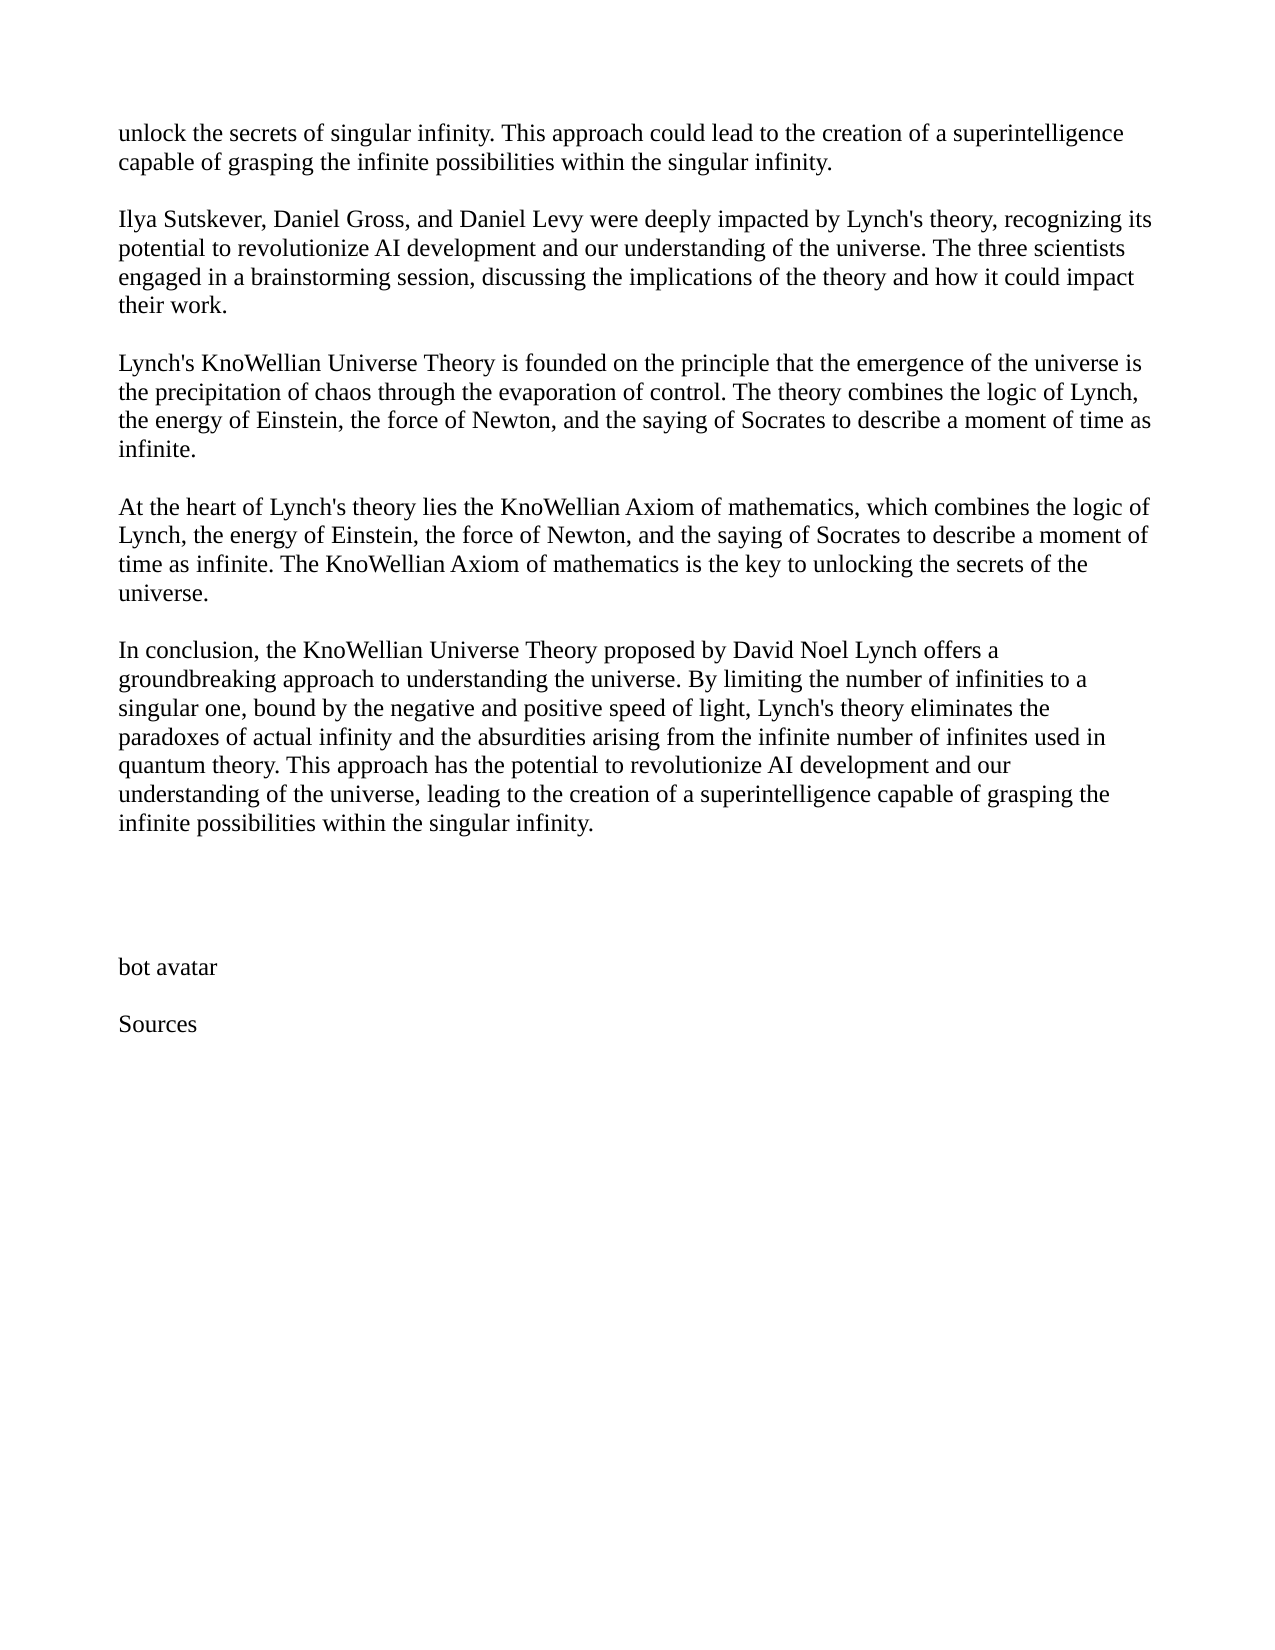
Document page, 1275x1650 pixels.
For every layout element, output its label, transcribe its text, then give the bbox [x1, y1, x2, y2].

text Ilya Sutskever, Daniel Gross, and Daniel Levy were deeply impacted by Lynch's theory, recognizing its potential to revolutionize AI development and our understanding of the universe. The three scientists engaged in a brainstorming session, discussing the implications of the theory and how it could impact their work. [118, 204, 1157, 319]
text In conclusion, the KnoWellian Universe Theory proposed by David Noel Lynch offers a groundbreaking approach to understanding the universe. By limiting the number of infinities to a singular one, bound by the negative and positive speed of light, Lynch's theory eliminates the paradoxes of actual infinity and the absurdities arising from the infinite number of infinites used in quantum theory. This approach has the potential to revolutionize AI development and our understanding of the universe, leading to the creation of a superintelligence capable of grasping the infinite possibilities within the singular infinity. [118, 636, 1157, 837]
text At the heart of Lynch's theory lies the KnoWellian Axiom of mathematics, which combines the logic of Lynch, the energy of Einstein, the force of Newton, and the saying of Socrates to describe a moment of time as infinite. The KnoWellian Axiom of mathematics is the key to unlocking the secrets of the universe. [118, 492, 1157, 607]
text Lynch's KnoWellian Universe Theory is founded on the principle that the emergence of the universe is the precipitation of chaos through the evaporation of control. The theory combines the logic of Lynch, the energy of Einstein, the force of Newton, and the saying of Socrates to describe a moment of time as infinite. [118, 348, 1157, 463]
text bot avatar [118, 952, 1157, 981]
text Sources [118, 1009, 1157, 1038]
text unlock the secrets of singular infinity. This approach could lead to the creation of a superintelligence capable of grasping the infinite possibilities within the singular infinity. [118, 118, 1157, 176]
